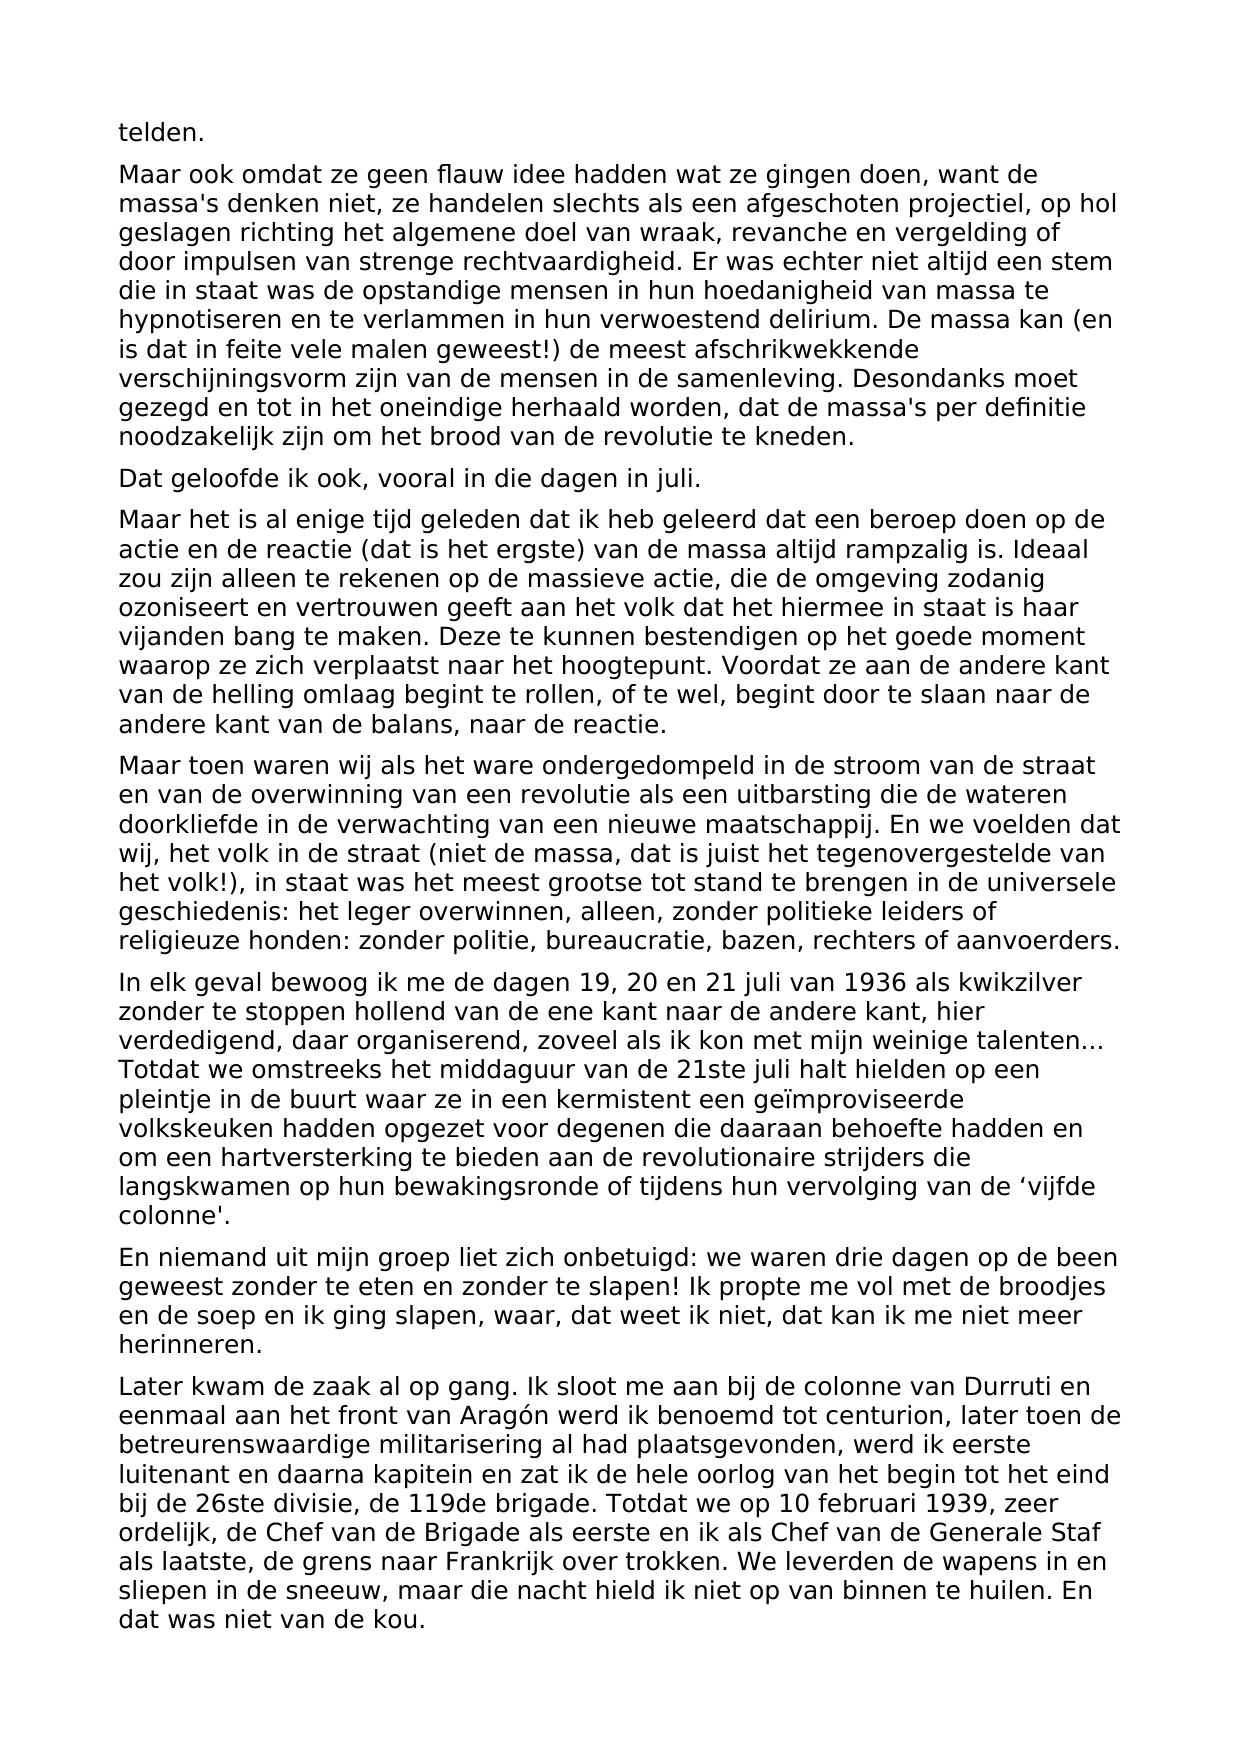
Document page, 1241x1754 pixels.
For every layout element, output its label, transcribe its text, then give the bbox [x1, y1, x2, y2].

text Later kwam de zaak al op gang. Ik sloot me aan bij de colonne van Durruti en eenmaal aan het front van Aragón werd ik benoemd tot centurion, later toen de betreurenswaardige militarisering al had plaatsgevonden, werd ik eerste luitenant en daarna kapitein en zat ik de hele oorlog van het begin tot het eind bij de 26ste divisie, de 119de brigade. Totdat we op 10 februari 1939, zeer ordelijk, de Chef van de Brigade als eerste en ik als Chef van de Generale Staf als laatste, de grens naar Frankrijk over trokken. We leverden de wapens in en sliepen in de sneeuw, maar die nacht hield ik niet op van binnen te huilen. En dat was niet van de kou. [118, 1372, 1122, 1635]
text En niemand uit mijn groep liet zich onbetuigd: we waren drie dagen op de been geweest zonder te eten en zonder te slapen! Ik propte me vol met de broodjes en de soep en ik ging slapen, waar, dat weet ik niet, dat kan ik me niet meer herinneren. [118, 1243, 1122, 1360]
text Maar toen waren wij als het ware ondergedompeld in de stroom van de straat en van de overwinning van een revolutie als een uitbarsting die de wateren doorkliefde in de verwachting van een nieuwe maatschappij. En we voelden dat wij, het volk in de straat (niet de massa, dat is juist het tegenovergestelde van het volk!), in staat was het meest grootse tot stand te brengen in de universele geschiedenis: het leger overwinnen, alleen, zonder politieke leiders of religieuze honden: zonder politie, bureaucratie, bazen, rechters of aanvoerders. [118, 751, 1122, 956]
text telden. [118, 118, 1122, 147]
text In elk geval bewoog ik me de dagen 19, 20 en 21 juli van 1936 als kwikzilver zonder te stoppen hollend van de ene kant naar de andere kant, hier verdedigend, daar organiserend, zoveel als ik kon met mijn weinige talenten... Totdat we omstreeks het middaguur van de 21ste juli halt hielden op een pleintje in de buurt waar ze in een kermistent een geïmproviseerde volkskeuken hadden opgezet voor degenen die daaraan behoefte hadden en om een hartversterking te bieden aan de revolutionaire strijders die langskwamen op hun bewakingsronde of tijdens hun vervolging van de ‘vijfde colonne'. [118, 968, 1122, 1231]
text Maar het is al enige tijd geleden dat ik heb geleerd dat een beroep doen op de actie en de reactie (dat is het ergste) van de massa altijd rampzalig is. Ideaal zou zijn alleen te rekenen op de massieve actie, die de omgeving zodanig ozoniseert en vertrouwen geeft aan het volk dat het hiermee in staat is haar vijanden bang te maken. Deze te kunnen bestendigen op het goede moment waarop ze zich verplaatst naar het hoogtepunt. Voordat ze aan de andere kant van de helling omlaag begint te rollen, of te wel, begint door te slaan naar de andere kant van de balans, naar de reactie. [118, 506, 1122, 739]
text Dat geloofde ik ook, vooral in die dagen in juli. [118, 464, 1122, 493]
text Maar ook omdat ze geen flauw idee hadden wat ze gingen doen, want de massa's denken niet, ze handelen slechts als een afgeschoten projectiel, op hol geslagen richting het algemene doel van wraak, revanche en vergelding of door impulsen van strenge rechtvaardigheid. Er was echter niet altijd een stem die in staat was de opstandige mensen in hun hoedanigheid van massa te hypnotiseren en te verlammen in hun verwoestend delirium. De massa kan (en is dat in feite vele malen geweest!) de meest afschrikwekkende verschijningsvorm zijn van de mensen in de samenleving. Desondanks moet gezegd en tot in het oneindige herhaald worden, dat de massa's per definitie noodzakelijk zijn om het brood van de revolutie te kneden. [118, 160, 1122, 451]
